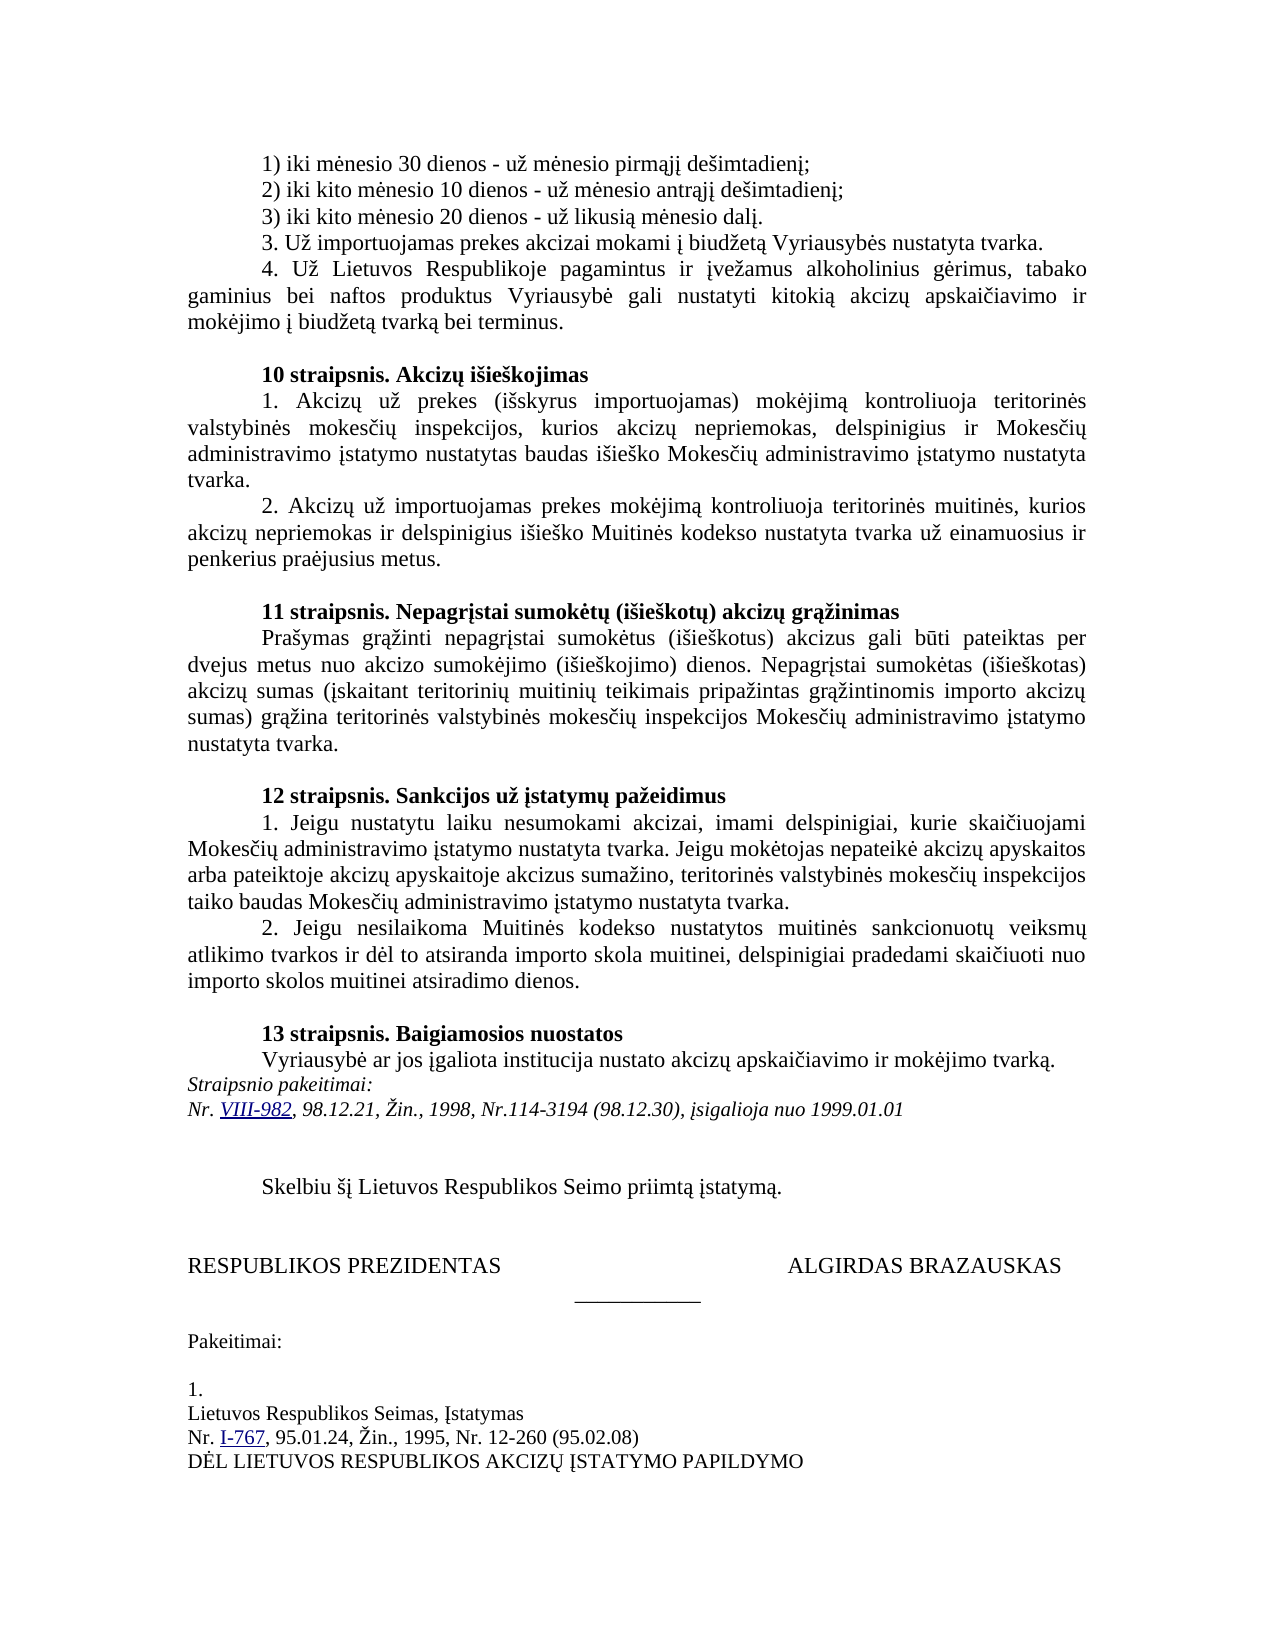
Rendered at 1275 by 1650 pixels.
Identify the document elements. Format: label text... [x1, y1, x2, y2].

text Lietuvos Respublikos Seimas, Įstatymas [187, 1401, 1087, 1425]
text 2. Jeigu nesilaikoma Muitinės kodekso nustatytos muitinės sankcionuotų veiksmų atlikimo tvarkos ir dėl to atsiranda importo skola muitinei, delspinigiai pradedami skaičiuoti nuo importo skolos muitinei atsiradimo dienos. [187, 914, 1087, 993]
text Nr. I-767, 95.01.24, Žin., 1995, Nr. 12-260 (95.02.08) [187, 1425, 1087, 1449]
text Skelbiu šį Lietuvos Respublikos Seimo priimtą įstatymą. [187, 1173, 1087, 1199]
text 11 straipsnis. Nepagrįstai sumokėtų (išieškotų) akcizų grąžinimas [187, 598, 1087, 624]
text Straipsnio pakeitimai: [187, 1072, 1087, 1096]
text Nr. VIII-982, 98.12.21, Žin., 1998, Nr.114-3194 (98.12.30), įsigalioja nuo 1999.01.01 [187, 1096, 1087, 1121]
text Prašymas grąžinti nepagrįstai sumokėtus (išieškotus) akcizus gali būti pateiktas per dvejus metus nuo akcizo sumokėjimo (išieškojimo) dienos. Nepagrįstai sumokėtas (išieškotas) akcizų sumas (įskaitant teritorinių muitinių teikimais pripažintas grąžintinomis importo akcizų sumas) grąžina teritorinės valstybinės mokesčių inspekcijos Mokesčių administravimo įstatymo nustatyta tvarka. [187, 624, 1087, 756]
text 2. Akcizų už importuojamas prekes mokėjimą kontroliuoja teritorinės muitinės, kurios akcizų nepriemokas ir delspinigius išieško Muitinės kodekso nustatyta tvarka už einamuosius ir penkerius praėjusius metus. [187, 493, 1087, 572]
text 3. Už importuojamas prekes akcizai mokami į biudžetą Vyriausybės nustatyta tvarka. [187, 229, 1087, 255]
text 1) iki mėnesio 30 dienos - už mėnesio pirmąjį dešimtadienį; [187, 150, 1087, 176]
text Pakeitimai: [187, 1329, 1087, 1353]
text 10 straipsnis. Akcizų išieškojimas [187, 361, 1087, 387]
text 3) iki kito mėnesio 20 dienos - už likusią mėnesio dalį. [187, 203, 1087, 229]
text ___________ [187, 1279, 1087, 1305]
text 2) iki kito mėnesio 10 dienos - už mėnesio antrąjį dešimtadienį; [187, 176, 1087, 203]
text 1. Akcizų už prekes (išskyrus importuojamas) mokėjimą kontroliuoja teritorinės valstybinės mokesčių inspekcijos, kurios akcizų nepriemokas, delspinigius ir Mokesčių administravimo įstatymo nustatytas baudas išieško Mokesčių administravimo įstatymo nustatyta tvarka. [187, 387, 1087, 493]
text 1. [187, 1377, 1087, 1401]
text DĖL LIETUVOS RESPUBLIKOS AKCIZŲ ĮSTATYMO PAPILDYMO [187, 1449, 1087, 1473]
text 12 straipsnis. Sankcijos už įstatymų pažeidimus [187, 782, 1087, 809]
text 1. Jeigu nustatytu laiku nesumokami akcizai, imami delspinigiai, kurie skaičiuojami Mokesčių administravimo įstatymo nustatyta tvarka. Jeigu mokėtojas nepateikė akcizų apyskaitos arba pateiktoje akcizų apyskaitoje akcizus sumažino, teritorinės valstybinės mokesčių inspekcijos taiko baudas Mokesčių administravimo įstatymo nustatyta tvarka. [187, 809, 1087, 914]
text Vyriausybė ar jos įgaliota institucija nustato akcizų apskaičiavimo ir mokėjimo tvarką. [187, 1046, 1087, 1072]
text 13 straipsnis. Baigiamosios nuostatos [187, 1020, 1087, 1046]
text RESPUBLIKOS PREZIDENTAS ALGIRDAS BRAZAUSKAS [187, 1252, 1087, 1279]
text 4. Už Lietuvos Respublikoje pagamintus ir įvežamus alkoholinius gėrimus, tabako gaminius bei naftos produktus Vyriausybė gali nustatyti kitokią akcizų apskaičiavimo ir mokėjimo į biudžetą tvarką bei terminus. [187, 255, 1087, 334]
